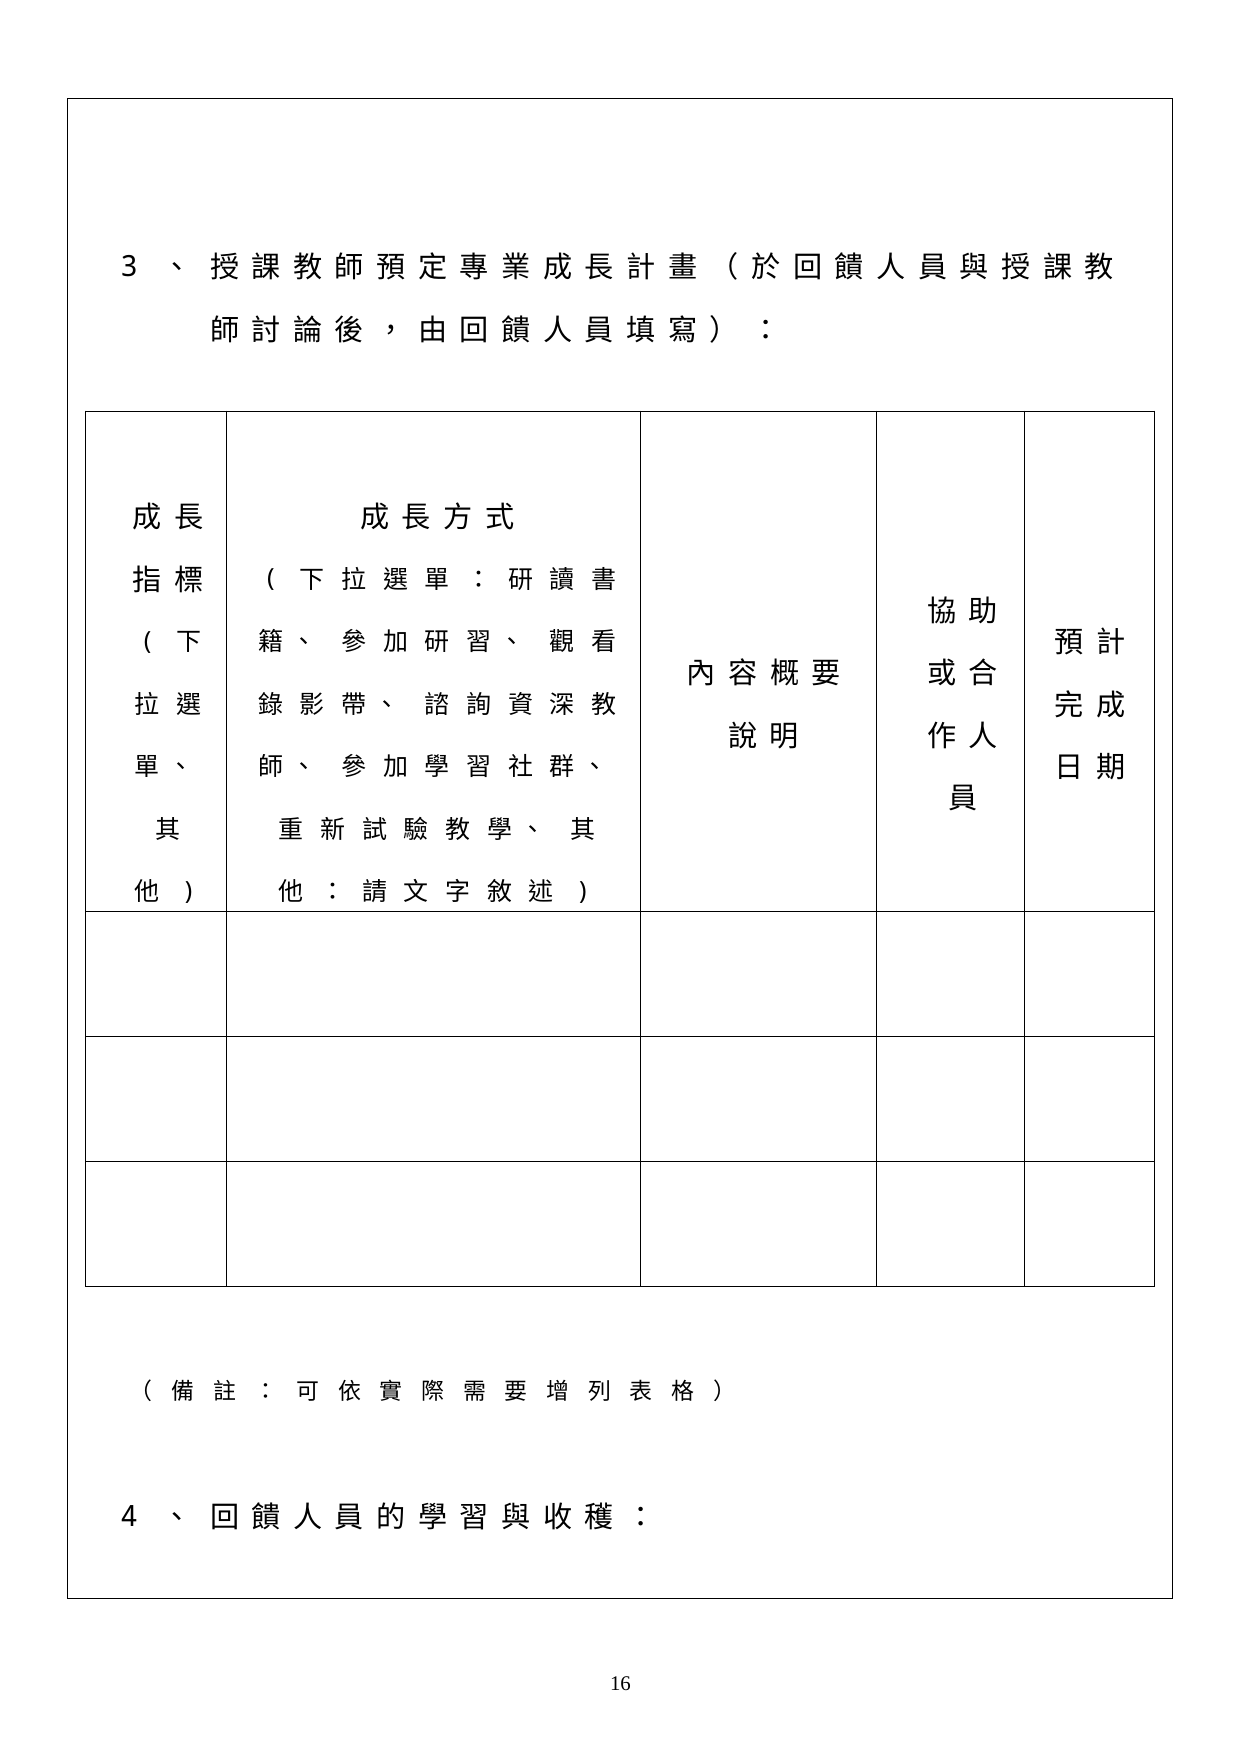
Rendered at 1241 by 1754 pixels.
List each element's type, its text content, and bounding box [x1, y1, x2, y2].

table_cell [86, 1162, 226, 1286]
table_cell [641, 1162, 876, 1286]
table_header 成長方式 (下拉選單：研讀書籍、參加研習、觀看錄影帶、諮詢資深教師、參加學習社群、重新試驗教學、其他：請文字敘述) [227, 412, 640, 911]
table_cell [1025, 1037, 1154, 1161]
table_cell [227, 1037, 640, 1161]
table_header 協助或合作人員 [877, 412, 1024, 911]
table_header 預計完成日期 [1025, 412, 1154, 911]
table_cell [86, 1037, 226, 1161]
table_cell [877, 912, 1024, 1036]
table_cell [877, 1162, 1024, 1286]
table_cell [227, 1162, 640, 1286]
table_cell [227, 912, 640, 1036]
table_cell [86, 912, 226, 1036]
table_header 內容概要說明 [641, 412, 876, 911]
table_header 成長指標 (下拉選單、其他) [86, 412, 226, 911]
table_cell [877, 1037, 1024, 1161]
table_cell [1025, 1162, 1154, 1286]
table_cell [641, 1037, 876, 1161]
table_cell [641, 912, 876, 1036]
table_cell [1025, 912, 1154, 1036]
table_cell 請依據觀察工具之紀錄分析內容，與授課教師討論後填寫： 教與學之優點及特色（含教師教學行為、學生學習表現、師生互動與學生同儕互動之情形）： 教與學待調整或改變之處（含教師教學行為、學生學習表現、師生互動與學生同儕互動之情形）： 授課教師預定專業成長計畫（於回饋人員與授課教師討論後，由回饋人員填寫）： （備註：可依實際需要增列表格） 回饋人員的學習與收穫： [68, 99, 1172, 1598]
